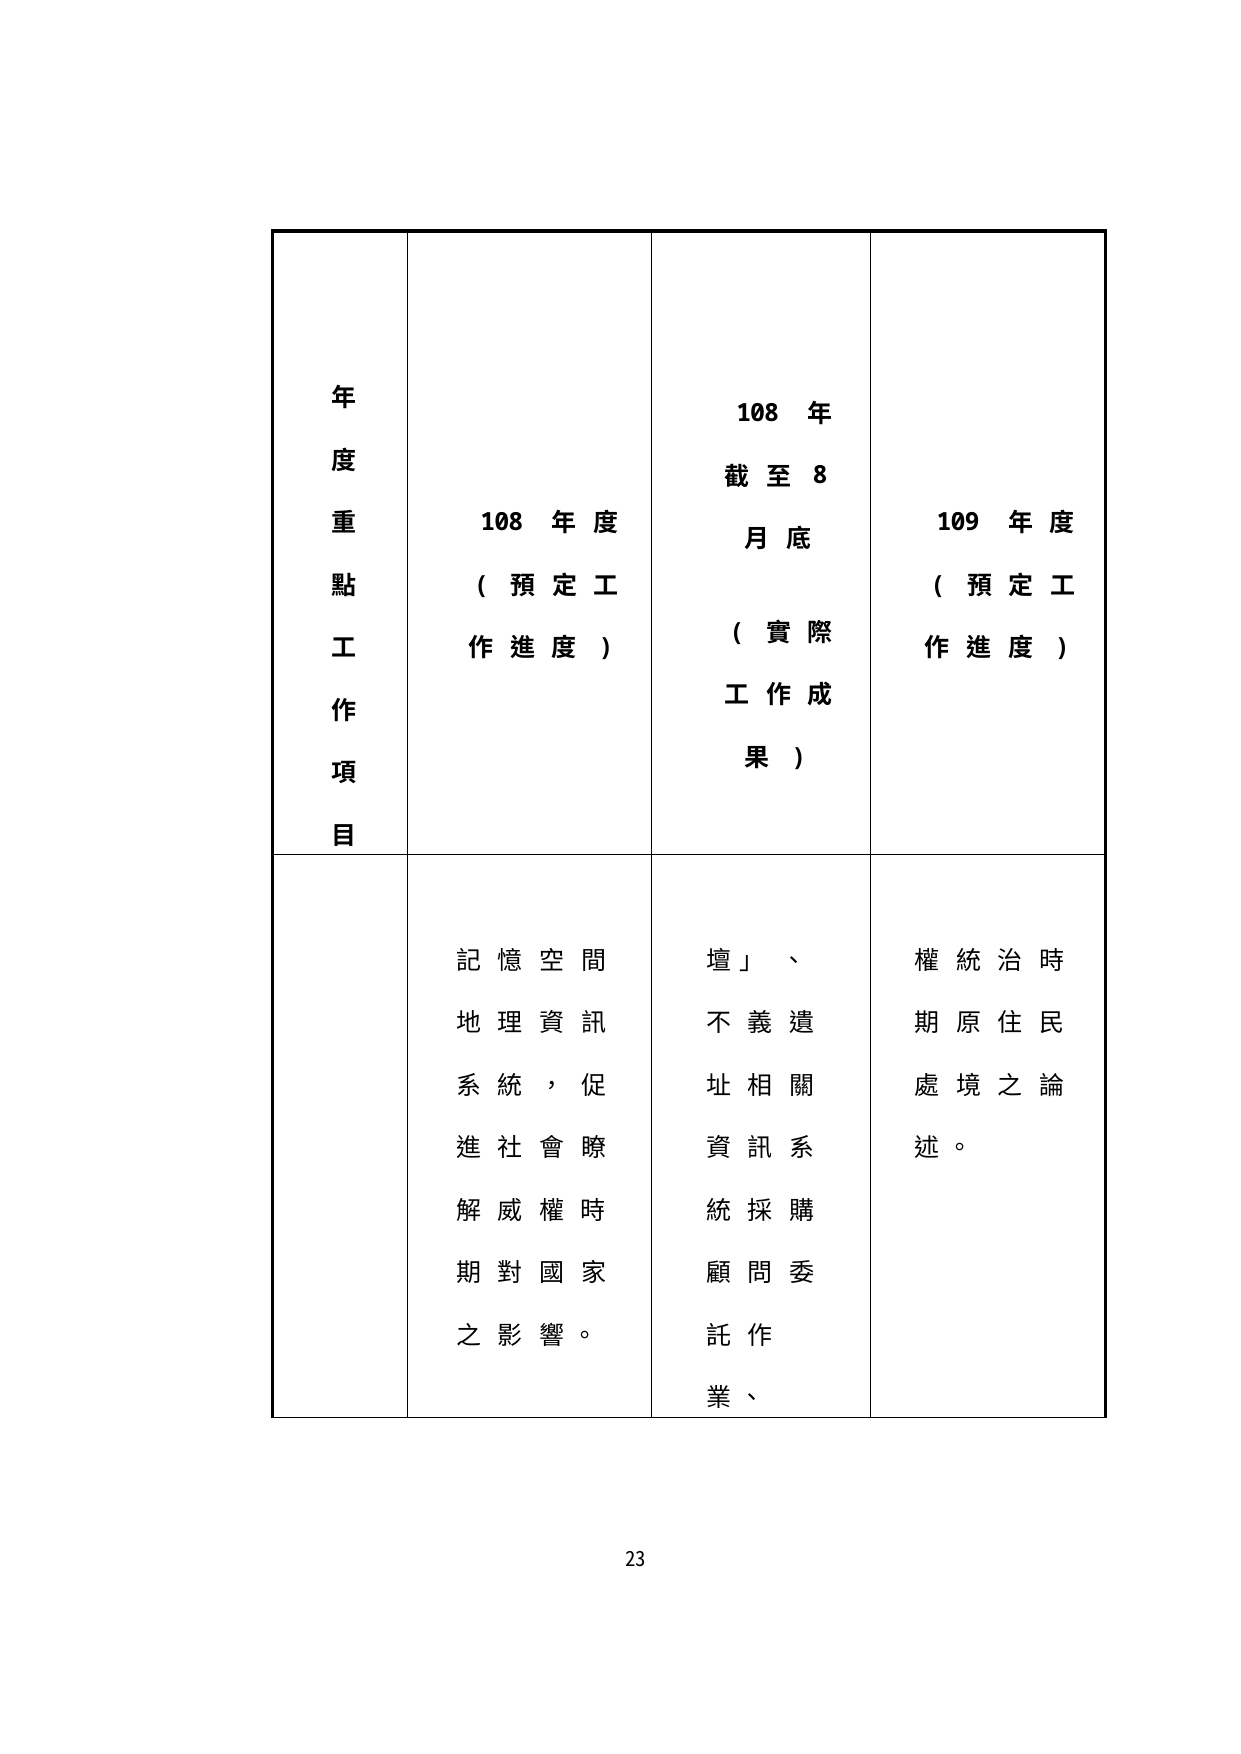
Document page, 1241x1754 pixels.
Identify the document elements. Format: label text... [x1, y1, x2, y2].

table_cell [274, 855, 407, 1417]
table_cell 壇」、不義遺址相關資訊系統採購顧問委託作業、 [652, 855, 870, 1417]
table_cell 記憶空間地理資訊系統，促進社會瞭解威權時期對國家之影響。 [408, 855, 651, 1417]
table_header 年度 重點 工作項目 [274, 233, 407, 854]
table_header 109年度 (預定工作進度) [871, 233, 1104, 854]
table_cell 權統治時期原住民處境之論述。 [871, 855, 1104, 1417]
table_header 108年度 (預定工作進度) [408, 233, 651, 854]
table_header 108年截至8月底 (實際工作成果) [652, 233, 870, 854]
